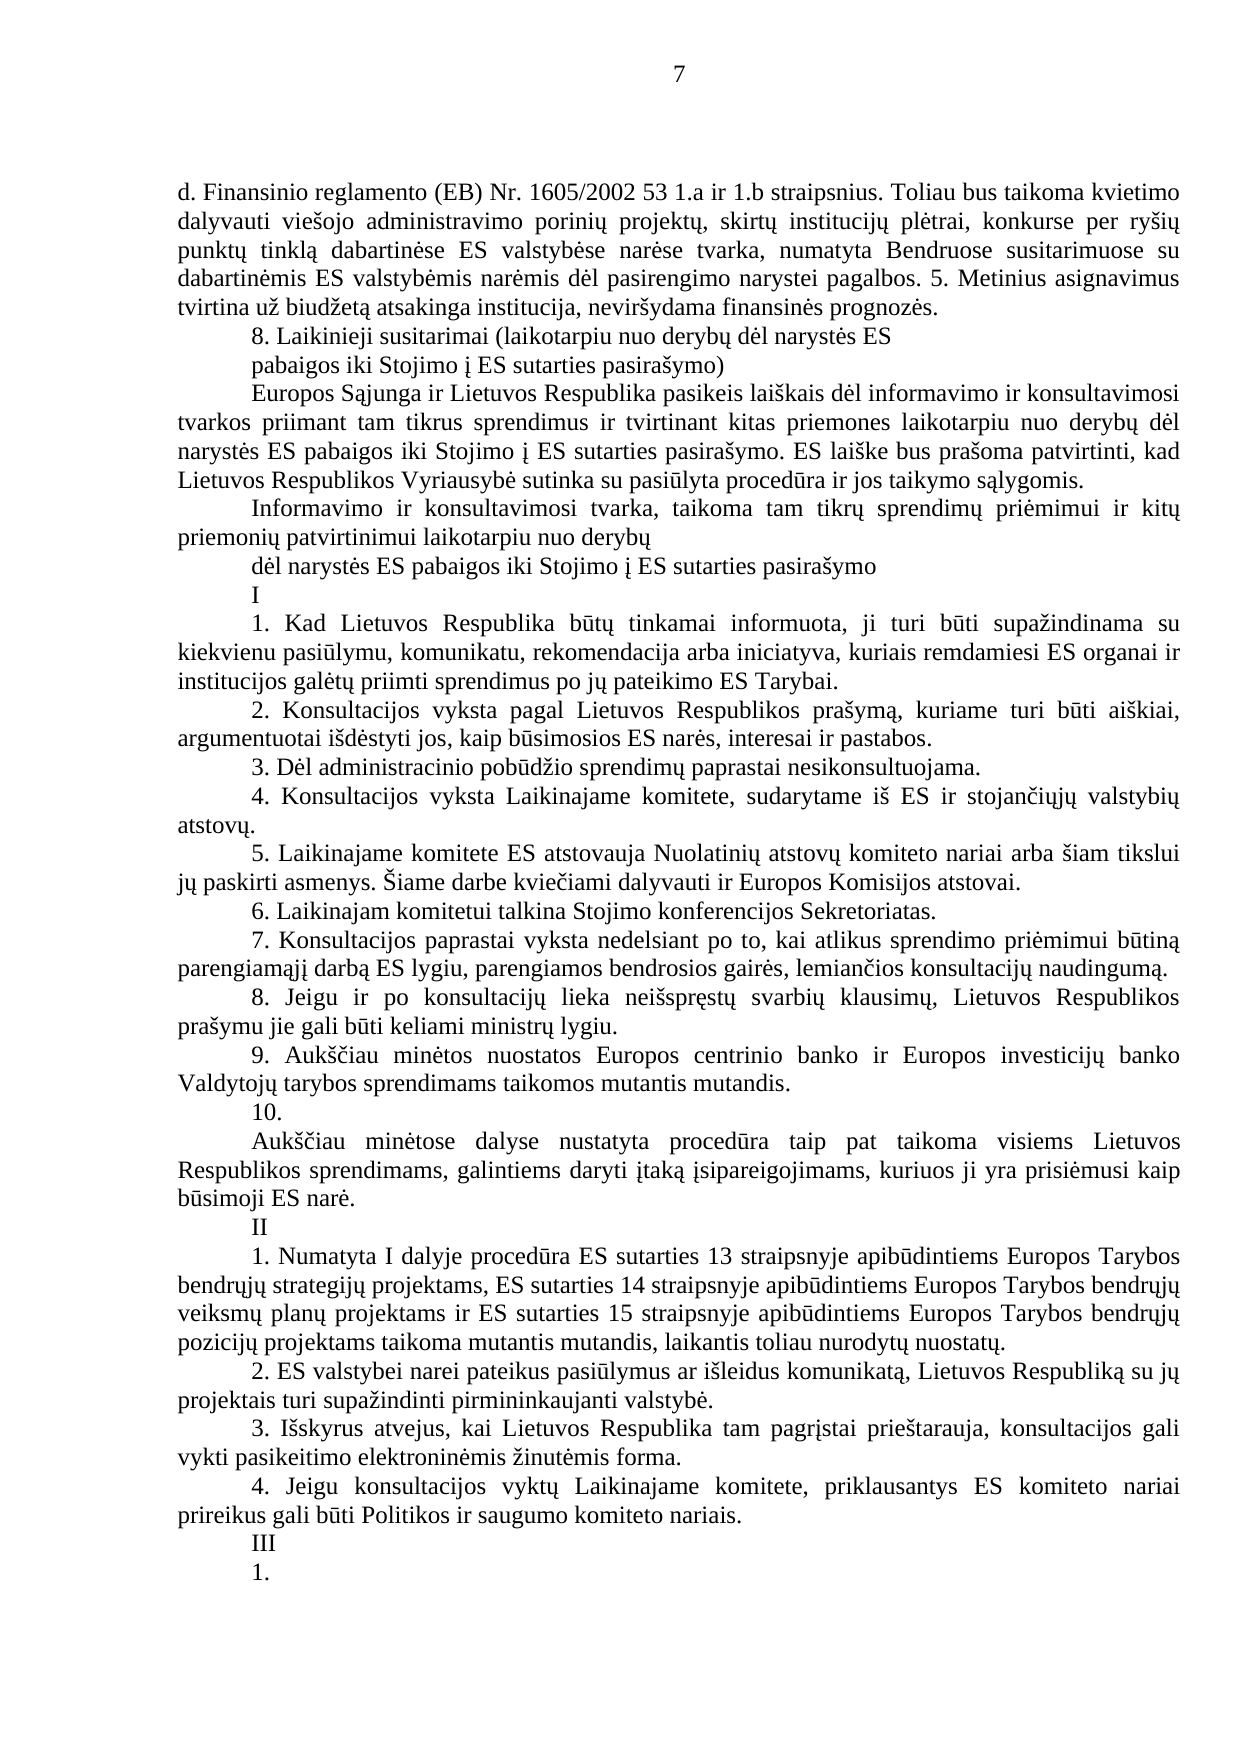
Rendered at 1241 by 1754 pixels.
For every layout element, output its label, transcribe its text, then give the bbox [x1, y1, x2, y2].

text 3. Išskyrus atvejus, kai Lietuvos Respublika tam pagrįstai prieštarauja, konsultacijos gali vykti pasikeitimo elektroninėmis žinutėmis forma. [177, 1413, 1181, 1471]
text 8. Laikinieji susitarimai (laikotarpiu nuo derybų dėl narystės ES [177, 321, 1181, 350]
text d. Finansinio reglamento (EB) Nr. 1605/2002 53 1.a ir 1.b straipsnius. Toliau bus taikoma kvietimo dalyvauti viešojo administravimo porinių projektų, skirtų institucijų plėtrai, konkurse per ryšių punktų tinklą dabartinėse ES valstybėse narėse tvarka, numatyta Bendruose susitarimuose su dabartinėmis ES valstybėmis narėmis dėl pasirengimo narystei pagalbos. 5. Metinius asignavimus tvirtina už biudžetą atsakinga institucija, neviršydama finansinės prognozės. [177, 177, 1181, 321]
text dėl narystės ES pabaigos iki Stojimo į ES sutarties pasirašymo [177, 551, 1181, 580]
text pabaigos iki Stojimo į ES sutarties pasirašymo) [177, 350, 1181, 378]
text Aukščiau minėtose dalyse nustatyta procedūra taip pat taikoma visiems Lietuvos Respublikos sprendimams, galintiems daryti įtaką įsipareigojimams, kuriuos ji yra prisiėmusi kaip būsimoji ES narė. [177, 1126, 1181, 1212]
text Europos Sąjunga ir Lietuvos Respublika pasikeis laiškais dėl informavimo ir konsultavimosi tvarkos priimant tam tikrus sprendimus ir tvirtinant kitas priemones laikotarpiu nuo derybų dėl narystės ES pabaigos iki Stojimo į ES sutarties pasirašymo. ES laiške bus prašoma patvirtinti, kad Lietuvos Respublikos Vyriausybė sutinka su pasiūlyta procedūra ir jos taikymo sąlygomis. [177, 378, 1181, 493]
text 1. Numatyta I dalyje procedūra ES sutarties 13 straipsnyje apibūdintiems Europos Tarybos bendrųjų strategijų projektams, ES sutarties 14 straipsnyje apibūdintiems Europos Tarybos bendrųjų veiksmų planų projektams ir ES sutarties 15 straipsnyje apibūdintiems Europos Tarybos bendrųjų pozicijų projektams taikoma mutantis mutandis, laikantis toliau nurodytų nuostatų. [177, 1241, 1181, 1356]
text 4. Jeigu konsultacijos vyktų Laikinajame komitete, priklausantys ES komiteto nariai prireikus gali būti Politikos ir saugumo komiteto nariais. [177, 1471, 1181, 1528]
text 4. Konsultacijos vyksta Laikinajame komitete, sudarytame iš ES ir stojančiųjų valstybių atstovų. [177, 781, 1181, 838]
text Informavimo ir konsultavimosi tvarka, taikoma tam tikrų sprendimų priėmimui ir kitų priemonių patvirtinimui laikotarpiu nuo derybų [177, 493, 1181, 551]
text III [177, 1528, 1181, 1557]
text 5. Laikinajame komitete ES atstovauja Nuolatinių atstovų komiteto nariai arba šiam tikslui jų paskirti asmenys. Šiame darbe kviečiami dalyvauti ir Europos Komisijos atstovai. [177, 838, 1181, 896]
text 1. Kad Lietuvos Respublika būtų tinkamai informuota, ji turi būti supažindinama su kiekvienu pasiūlymu, komunikatu, rekomendacija arba iniciatyva, kuriais remdamiesi ES organai ir institucijos galėtų priimti sprendimus po jų pateikimo ES Tarybai. [177, 608, 1181, 695]
text 2. ES valstybei narei pateikus pasiūlymus ar išleidus komunikatą, Lietuvos Respubliką su jų projektais turi supažindinti pirmininkaujanti valstybė. [177, 1356, 1181, 1413]
text 2. Konsultacijos vyksta pagal Lietuvos Respublikos prašymą, kuriame turi būti aiškiai, argumentuotai išdėstyti jos, kaip būsimosios ES narės, interesai ir pastabos. [177, 695, 1181, 752]
text 6. Laikinajam komitetui talkina Stojimo konferencijos Sekretoriatas. [177, 896, 1181, 925]
text 1. [177, 1557, 1181, 1586]
text 8. Jeigu ir po konsultacijų lieka neišspręstų svarbių klausimų, Lietuvos Respublikos prašymu jie gali būti keliami ministrų lygiu. [177, 982, 1181, 1040]
text 7. Konsultacijos paprastai vyksta nedelsiant po to, kai atlikus sprendimo priėmimui būtiną parengiamąjį darbą ES lygiu, parengiamos bendrosios gairės, lemiančios konsultacijų naudingumą. [177, 925, 1181, 982]
text I [177, 580, 1181, 608]
text 10. [177, 1097, 1181, 1126]
text II [177, 1212, 1181, 1241]
text 3. Dėl administracinio pobūdžio sprendimų paprastai nesikonsultuojama. [177, 752, 1181, 781]
text 9. Aukščiau minėtos nuostatos Europos centrinio banko ir Europos investicijų banko Valdytojų tarybos sprendimams taikomos mutantis mutandis. [177, 1040, 1181, 1097]
